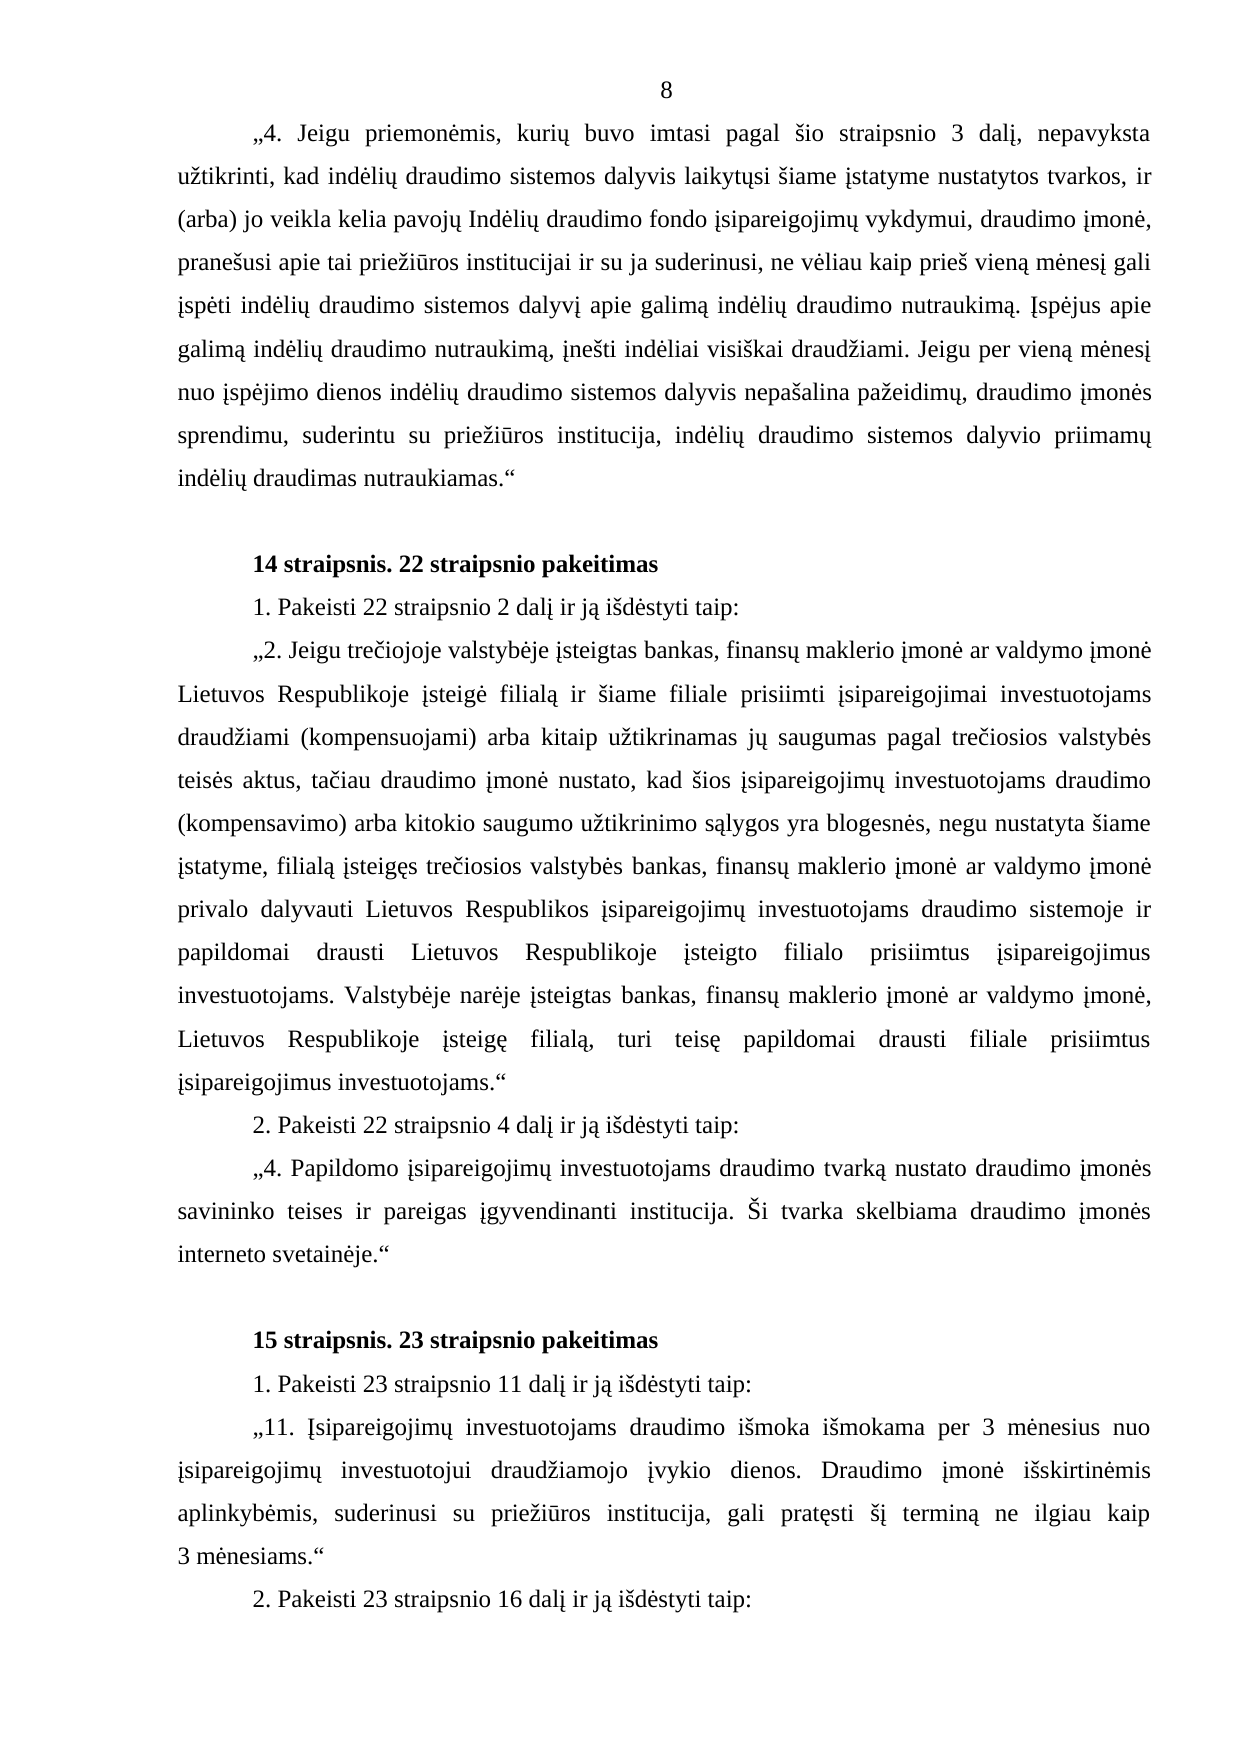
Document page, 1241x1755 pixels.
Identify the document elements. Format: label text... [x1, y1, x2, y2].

text 2. Pakeisti 23 straipsnio 16 dalį ir ją išdėstyti taip: [177, 1584, 1152, 1613]
text 15 straipsnis. 23 straipsnio pakeitimas [177, 1326, 1152, 1354]
text 2. Pakeisti 22 straipsnio 4 dalį ir ją išdėstyti taip: [177, 1110, 1152, 1139]
text 1. Pakeisti 22 straipsnio 2 dalį ir ją išdėstyti taip: [177, 592, 1152, 621]
text 14 straipsnis. 22 straipsnio pakeitimas [177, 549, 1152, 578]
text „4. Papildomo įsipareigojimų investuotojams draudimo tvarką nustato draudimo įmonės savininko teises ir pareigas įgyvendinanti institucija. Ši tvarka skelbiama draudimo įmonės interneto svetainėje.“ [177, 1153, 1152, 1268]
text „11. Įsipareigojimų investuotojams draudimo išmoka išmokama per 3 mėnesius nuo įsipareigojimų investuotojui draudžiamojo įvykio dienos. Draudimo įmonė išskirtinėmis aplinkybėmis, suderinusi su priežiūros institucija, gali pratęsti šį terminą ne ilgiau kaip 3 mėnesiams.“ [177, 1412, 1152, 1570]
text 1. Pakeisti 23 straipsnio 11 dalį ir ją išdėstyti taip: [177, 1369, 1152, 1397]
text „2. Jeigu trečiojoje valstybėje įsteigtas bankas, finansų maklerio įmonė ar valdymo įmonė Lietuvos Respublikoje įsteigė filialą ir šiame filiale prisiimti įsipareigojimai investuotojams draudžiami (kompensuojami) arba kitaip užtikrinamas jų saugumas pagal trečiosios valstybės teisės aktus, tačiau draudimo įmonė nustato, kad šios įsipareigojimų investuotojams draudimo (kompensavimo) arba kitokio saugumo užtikrinimo sąlygos yra blogesnės, negu nustatyta šiame įstatyme, filialą įsteigęs trečiosios valstybės bankas, finansų maklerio įmonė ar valdymo įmonė privalo dalyvauti Lietuvos Respublikos įsipareigojimų investuotojams draudimo sistemoje ir papildomai drausti Lietuvos Respublikoje įsteigto filialo prisiimtus įsipareigojimus investuotojams. Valstybėje narėje įsteigtas bankas, finansų maklerio įmonė ar valdymo įmonė, Lietuvos Respublikoje įsteigę filialą, turi teisę papildomai drausti filiale prisiimtus įsipareigojimus investuotojams.“ [177, 636, 1152, 1096]
text „4. Jeigu priemonėmis, kurių buvo imtasi pagal šio straipsnio 3 dalį, nepavyksta užtikrinti, kad indėlių draudimo sistemos dalyvis laikytųsi šiame įstatyme nustatytos tvarkos, ir (arba) jo veikla kelia pavojų Indėlių draudimo fondo įsipareigojimų vykdymui, draudimo įmonė, pranešusi apie tai priežiūros institucijai ir su ja suderinusi, ne vėliau kaip prieš vieną mėnesį gali įspėti indėlių draudimo sistemos dalyvį apie galimą indėlių draudimo nutraukimą. Įspėjus apie galimą indėlių draudimo nutraukimą, įnešti indėliai visiškai draudžiami. Jeigu per vieną mėnesį nuo įspėjimo dienos indėlių draudimo sistemos dalyvis nepašalina pažeidimų, draudimo įmonės sprendimu, suderintu su priežiūros institucija, indėlių draudimo sistemos dalyvio priimamų indėlių draudimas nutraukiamas.“ [177, 118, 1152, 492]
